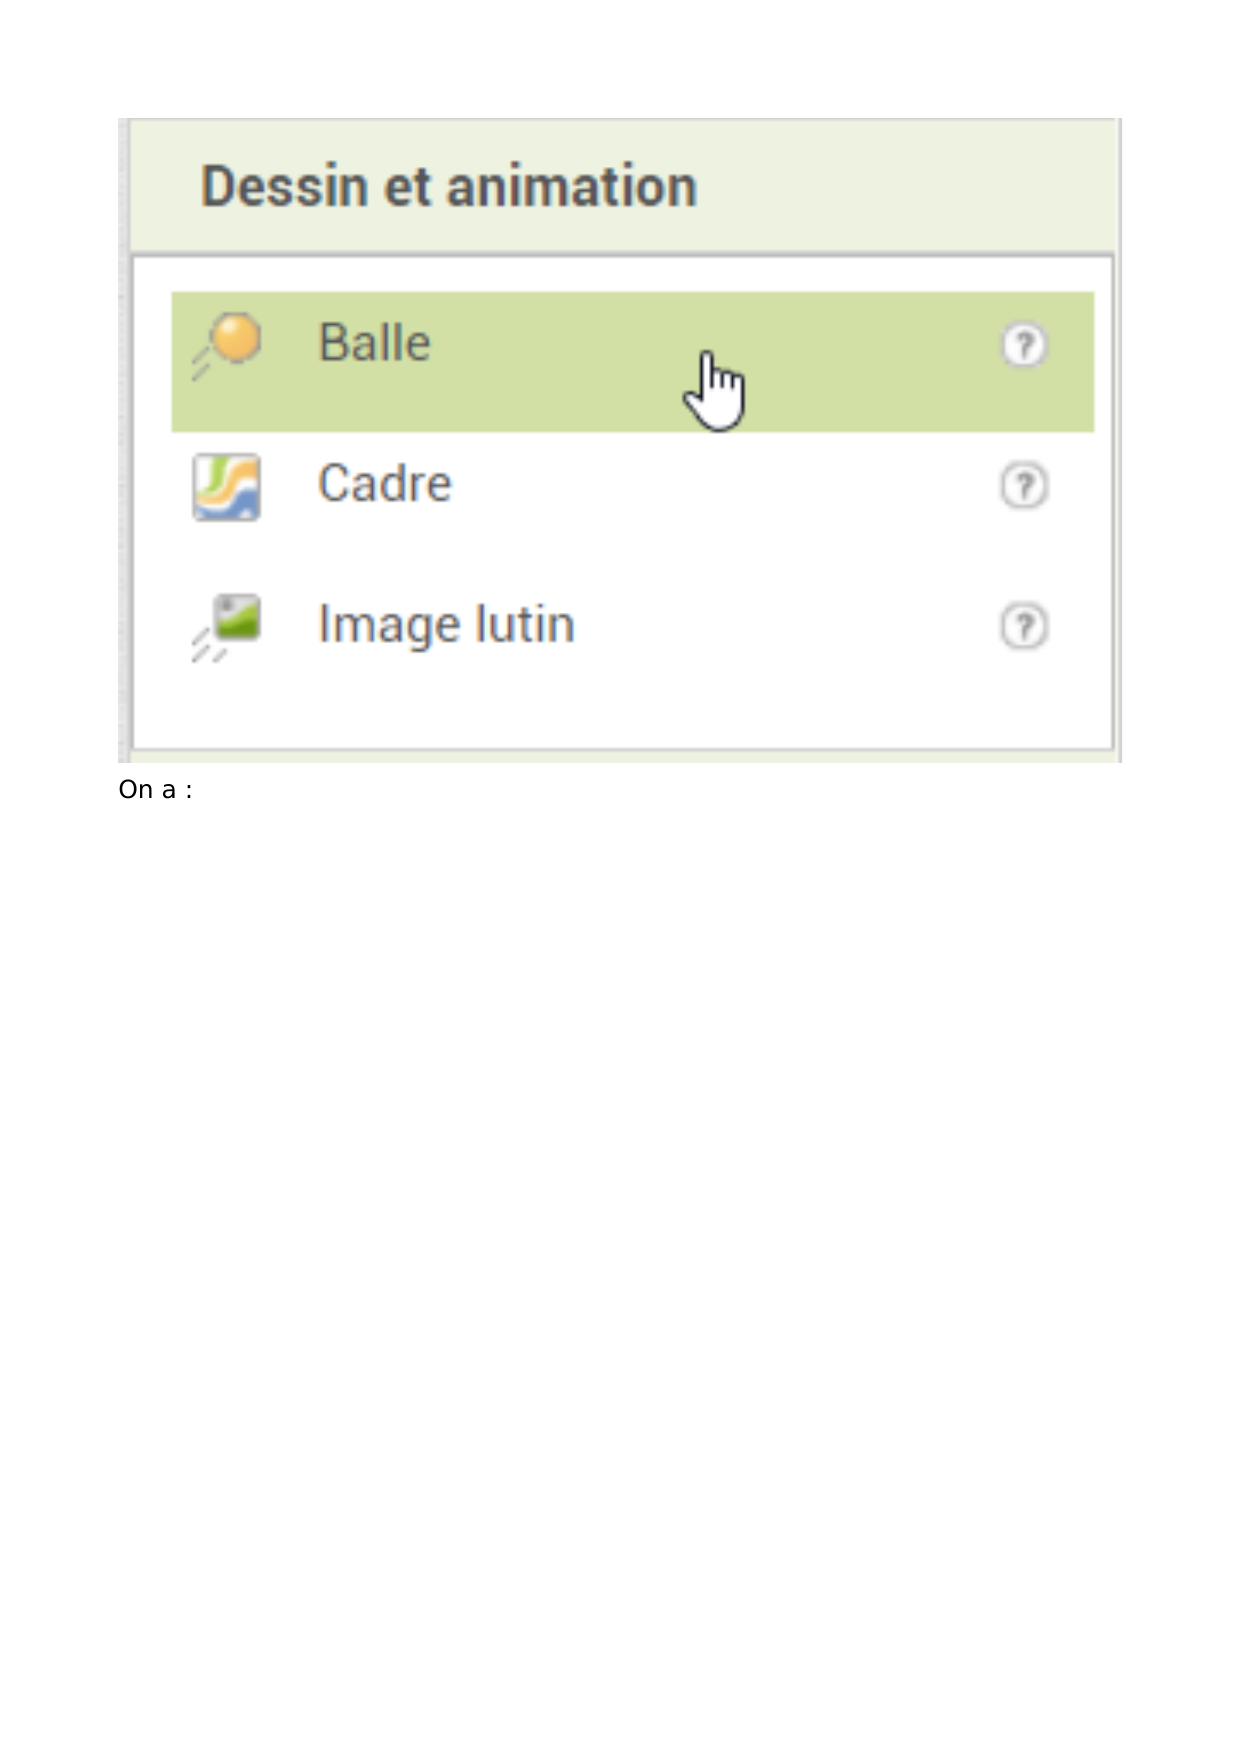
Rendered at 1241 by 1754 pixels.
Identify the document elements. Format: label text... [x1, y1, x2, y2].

text On a : [118, 775, 1122, 804]
picture [118, 118, 1123, 763]
